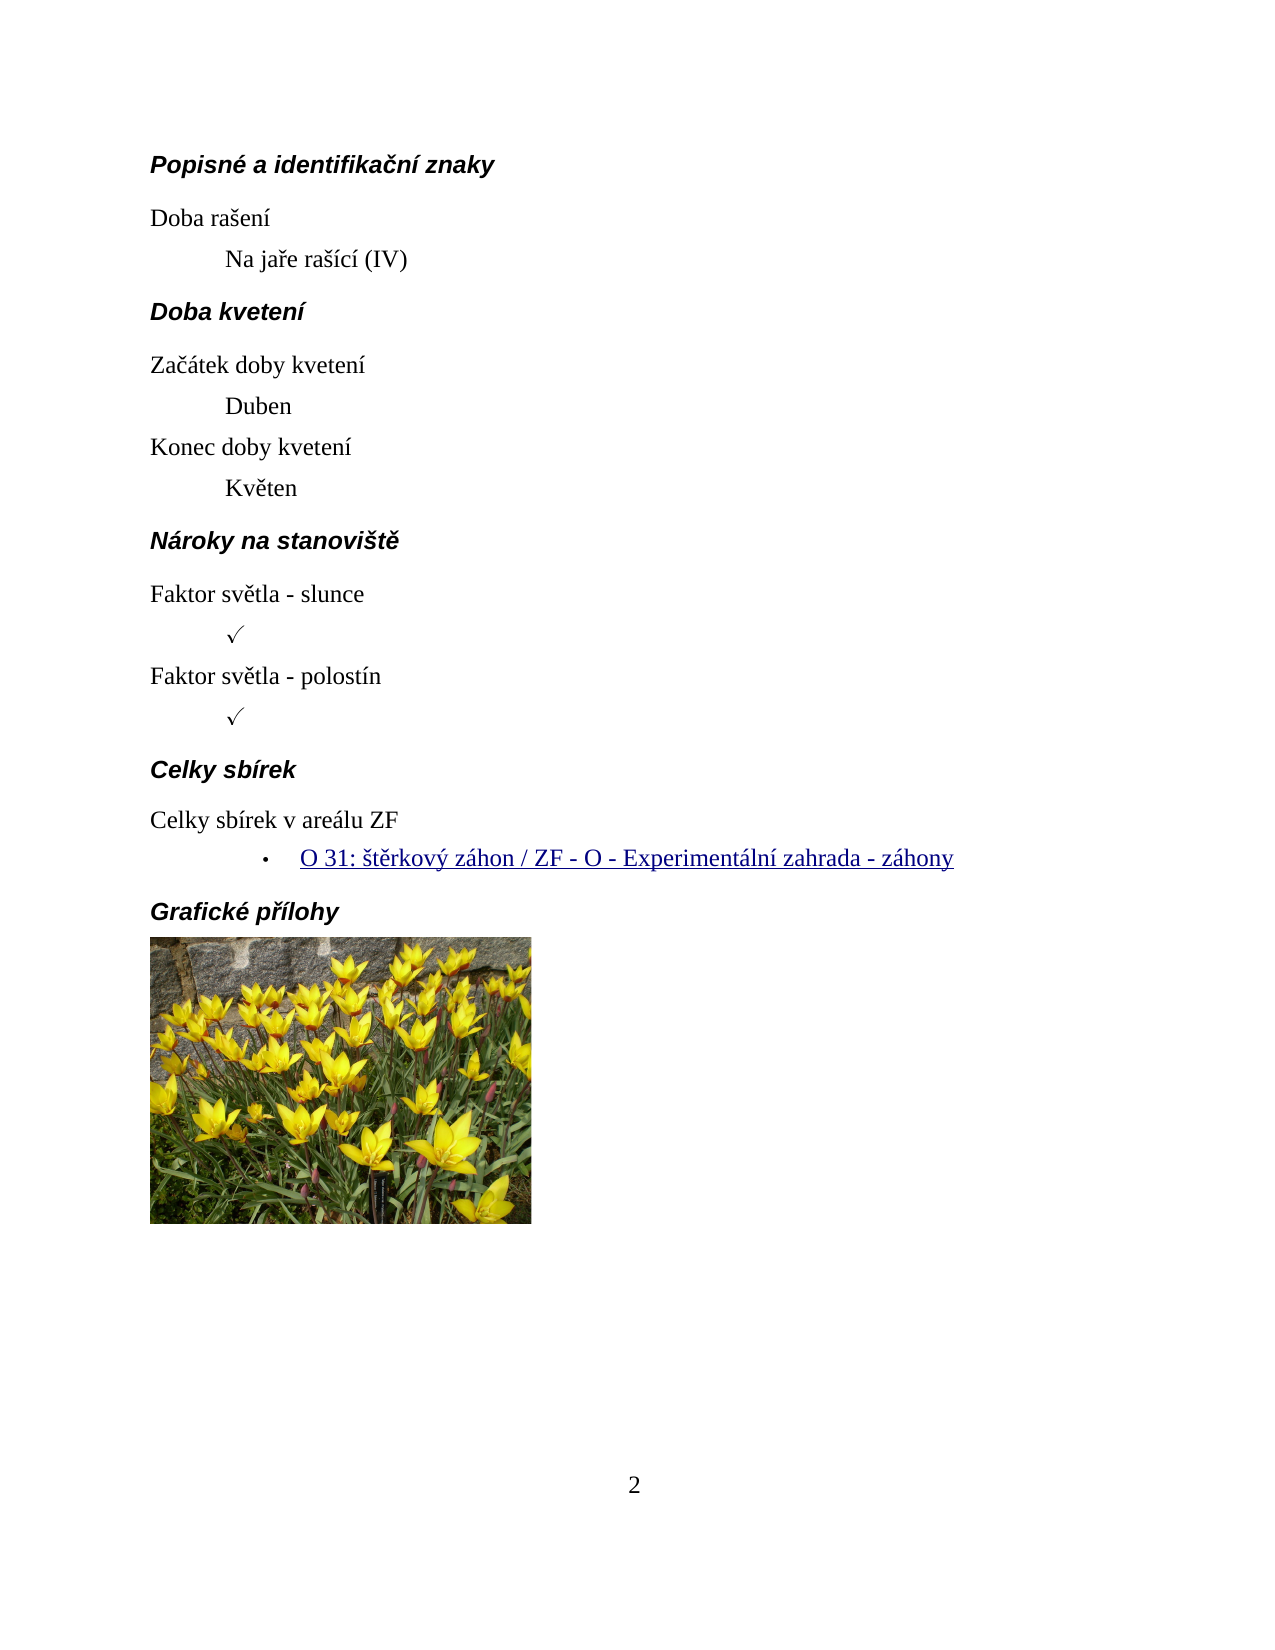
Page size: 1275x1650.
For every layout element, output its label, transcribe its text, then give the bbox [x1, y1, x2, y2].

text ✓ [225, 702, 1125, 730]
subtitle Popisné a identifikační znaky [150, 150, 1125, 178]
subtitle Nároky na stanoviště [150, 526, 1125, 555]
list O 31: štěrkový záhon / ZF - O - Experimentální zahrada - záhony [262, 843, 1125, 872]
text Na jaře rašící (IV) [225, 244, 1125, 272]
text Květen [225, 473, 1125, 501]
text ✓ [225, 620, 1125, 649]
subtitle Doba kvetení [150, 297, 1125, 326]
subtitle Grafické přílohy [150, 897, 1125, 925]
text Celky sbírek v areálu ZF [150, 805, 1125, 834]
text Duben [225, 391, 1125, 420]
text Faktor světla - slunce [150, 579, 1125, 608]
text Začátek doby kvetení [150, 351, 1125, 379]
text Konec doby kvetení [150, 432, 1125, 461]
subtitle Celky sbírek [150, 755, 1125, 784]
picture [150, 937, 532, 1224]
text Doba rašení [150, 203, 1125, 232]
text Faktor světla - polostín [150, 661, 1125, 690]
